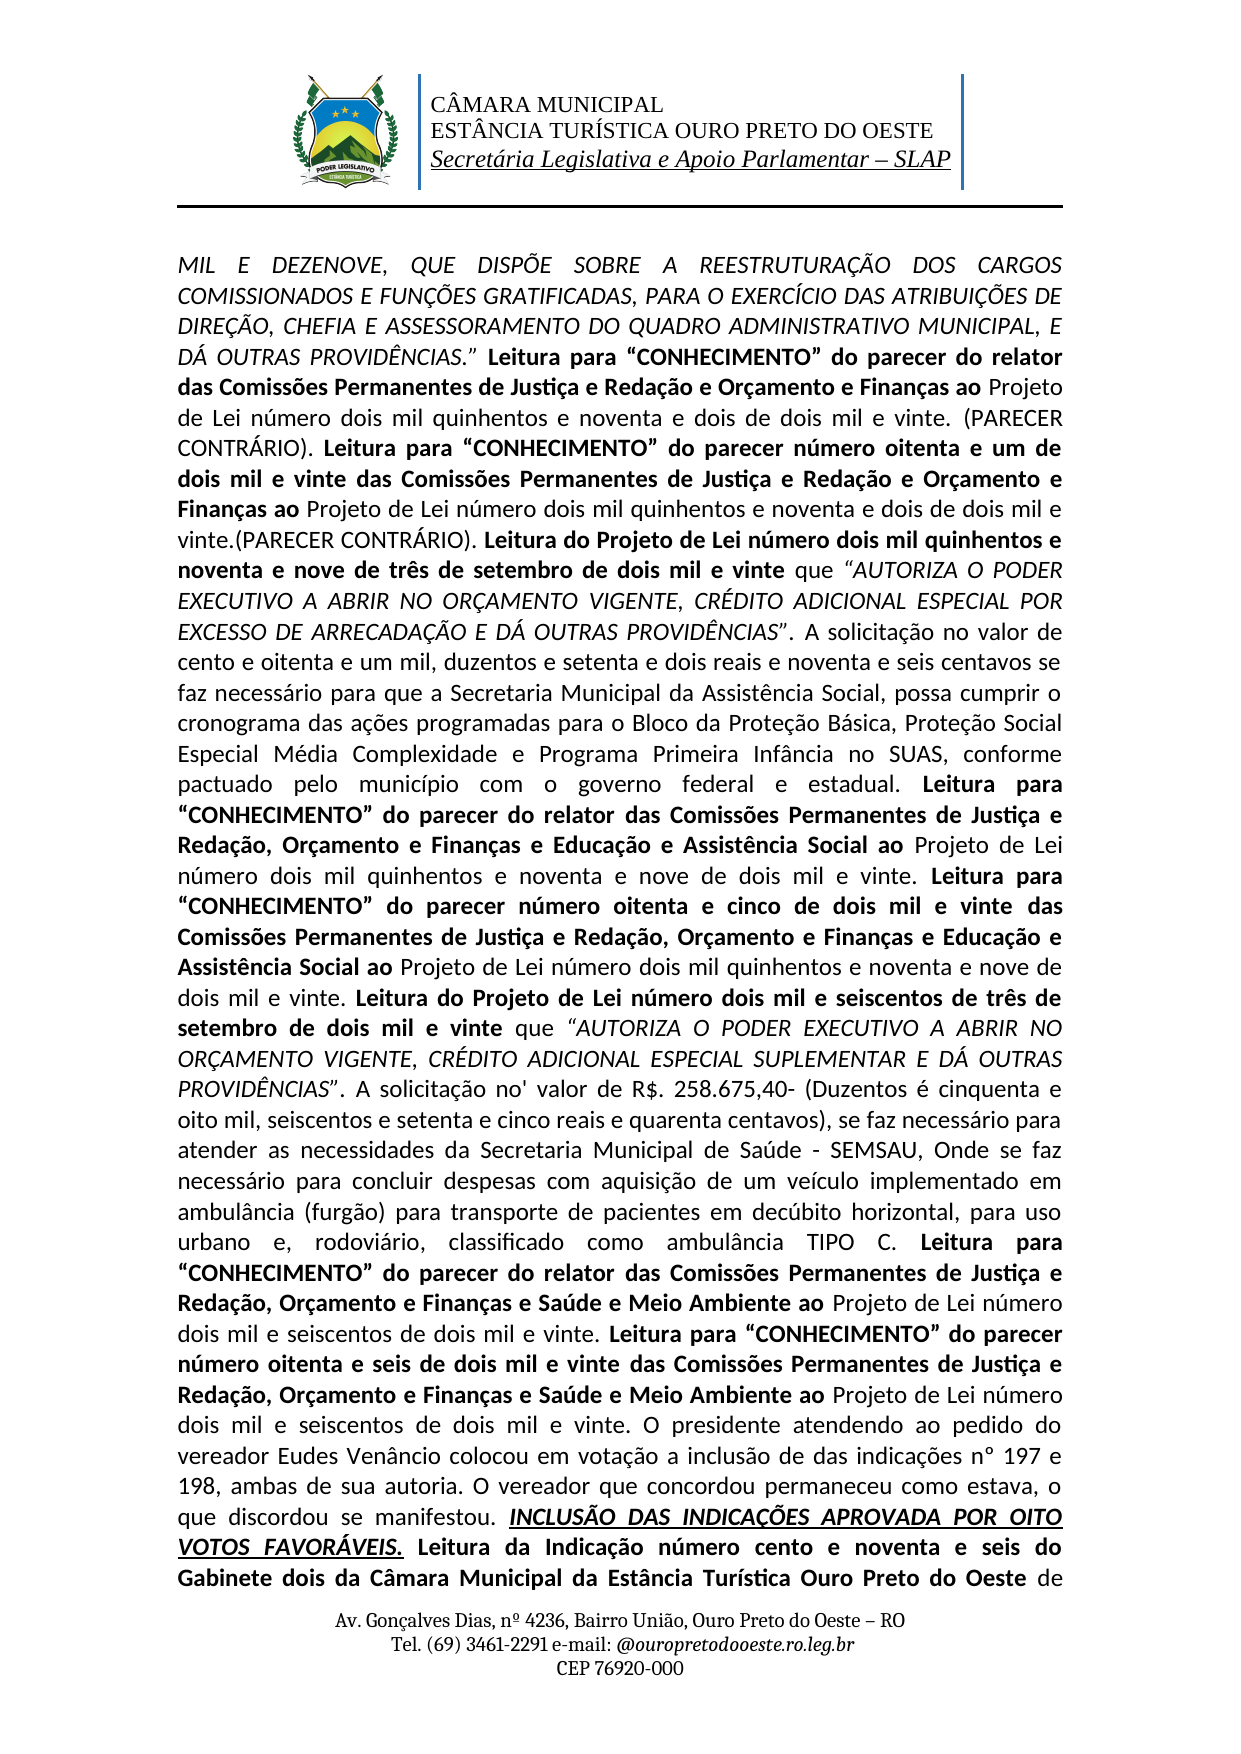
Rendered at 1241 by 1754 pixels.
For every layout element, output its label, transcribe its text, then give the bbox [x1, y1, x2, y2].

text MIL E DEZENOVE, QUE DISPÕE SOBRE A REESTRUTURAÇÃO DOS CARGOS COMISSIONADOS E FUNÇÕES GRATIFICADAS, PARA O EXERCÍCIO DAS ATRIBUIÇÕES DE DIREÇÃO, CHEFIA E ASSESSORAMENTO DO QUADRO ADMINISTRATIVO MUNICIPAL, E DÁ OUTRAS PROVIDÊNCIAS.” Leitura para “CONHECIMENTO” do parecer do relator das Comissões Permanentes de Justiça e Redação e Orçamento e Finanças ao Projeto de Lei número dois mil quinhentos e noventa e dois de dois mil e vinte. (PARECER CONTRÁRIO). Leitura para “CONHECIMENTO” do parecer número oitenta e um de dois mil e vinte das Comissões Permanentes de Justiça e Redação e Orçamento e Finanças ao Projeto de Lei número dois mil quinhentos e noventa e dois de dois mil e vinte.(PARECER CONTRÁRIO). Leitura do Projeto de Lei número dois mil quinhentos e noventa e nove de três de setembro de dois mil e vinte que “AUTORIZA O PODER EXECUTIVO A ABRIR NO ORÇAMENTO VIGENTE, CRÉDITO ADICIONAL ESPECIAL POR EXCESSO DE ARRECADAÇÃO E DÁ OUTRAS PROVIDÊNCIAS”. A solicitação no valor de cento e oitenta e um mil, duzentos e setenta e dois reais e noventa e seis centavos se faz necessário para que a Secretaria Municipal da Assistência Social, possa cumprir o cronograma das ações programadas para o Bloco da Proteção Básica, Proteção Social Especial Média Complexidade e Programa Primeira Infância no SUAS, conforme pactuado pelo município com o governo federal e estadual. Leitura para “CONHECIMENTO” do parecer do relator das Comissões Permanentes de Justiça e Redação, Orçamento e Finanças e Educação e Assistência Social ao Projeto de Lei número dois mil quinhentos e noventa e nove de dois mil e vinte. Leitura para “CONHECIMENTO” do parecer número oitenta e cinco de dois mil e vinte das Comissões Permanentes de Justiça e Redação, Orçamento e Finanças e Educação e Assistência Social ao Projeto de Lei número dois mil quinhentos e noventa e nove de dois mil e vinte. Leitura do Projeto de Lei número dois mil e seiscentos de três de setembro de dois mil e vinte que “AUTORIZA O PODER EXECUTIVO A ABRIR NO ORÇAMENTO VIGENTE, CRÉDITO ADICIONAL ESPECIAL SUPLEMENTAR E DÁ OUTRAS PROVIDÊNCIAS”. A solicitação no' valor de R$. 258.675,40- (Duzentos é cinquenta e oito mil, seiscentos e setenta e cinco reais e quarenta centavos), se faz necessário para atender as necessidades da Secretaria Municipal de Saúde - SEMSAU, Onde se faz necessário para concluir despesas com aquisição de um veículo implementado em ambulância (furgão) para transporte de pacientes em decúbito horizontal, para uso urbano e, rodoviário, classificado como ambulância TIPO C. Leitura para “CONHECIMENTO” do parecer do relator das Comissões Permanentes de Justiça e Redação, Orçamento e Finanças e Saúde e Meio Ambiente ao Projeto de Lei número dois mil e seiscentos de dois mil e vinte. Leitura para “CONHECIMENTO” do parecer número oitenta e seis de dois mil e vinte das Comissões Permanentes de Justiça e Redação, Orçamento e Finanças e Saúde e Meio Ambiente ao Projeto de Lei número dois mil e seiscentos de dois mil e vinte. O presidente atendendo ao pedido do vereador Eudes Venâncio colocou em votação a inclusão de das indicações nº 197 e 198, ambas de sua autoria. O vereador que concordou permaneceu como estava, o que discordou se manifestou. INCLUSÃO DAS INDICAÇÕES APROVADA POR OITO VOTOS FAVORÁVEIS. Leitura da Indicação número cento e noventa e seis do Gabinete dois da Câmara Municipal da Estância Turística Ouro Preto do Oeste de [177, 249, 1063, 1592]
picture [283, 73, 408, 191]
